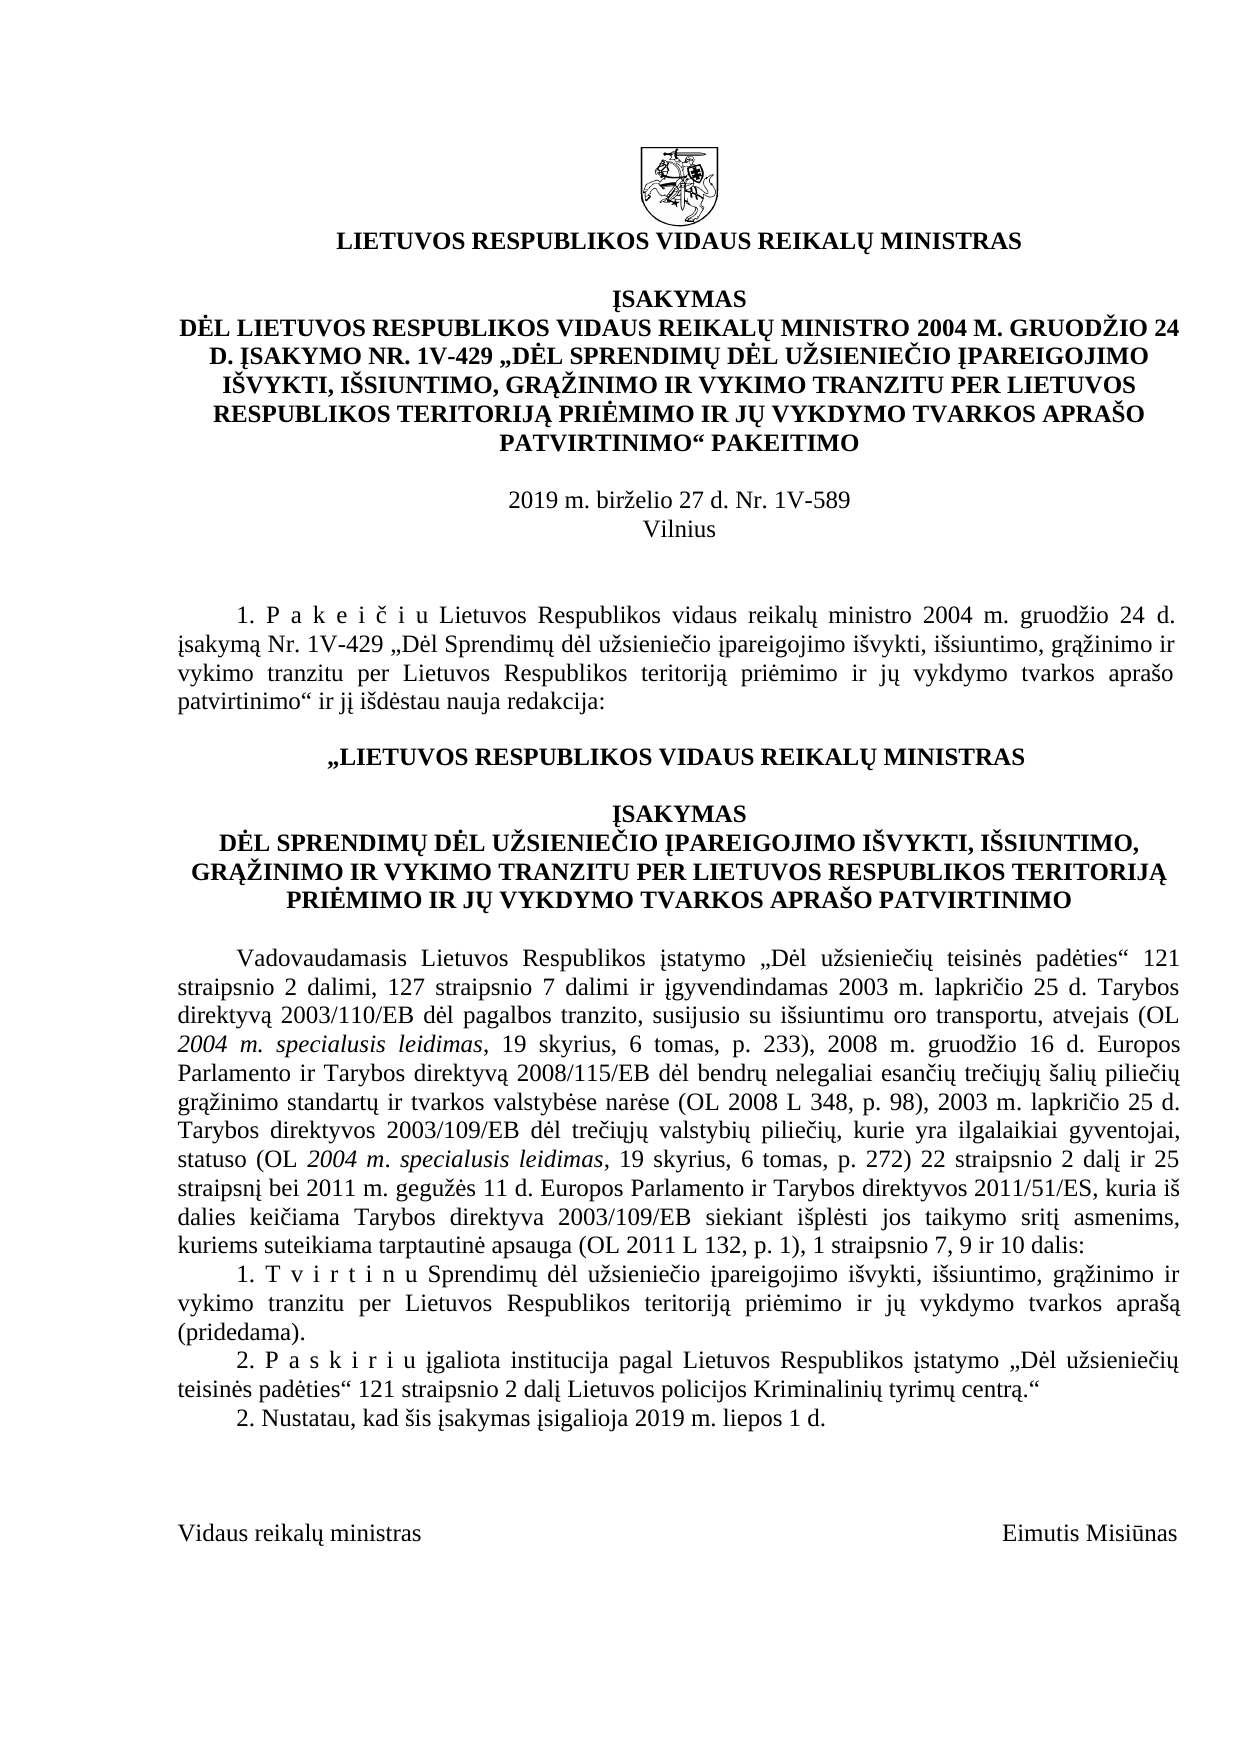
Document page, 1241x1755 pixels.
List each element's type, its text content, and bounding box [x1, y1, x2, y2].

text 2019 m. birželio 27 d. Nr. 1V-589 [177, 485, 1181, 514]
text ĮSAKYMAS [177, 284, 1181, 313]
text DĖL LIETUVOS RESPUBLIKOS VIDAUS REIKALŲ MINISTRO 2004 M. GRUODŽIO 24 D. ĮSAKYMO NR. 1V-429 „DĖL SPRENDIMŲ DĖL UŽSIENIEČIO ĮPAREIGOJIMO IŠVYKTI, IŠSIUNTIMO, GRĄŽINIMO IR VYKIMO TRANZITU PER LIETUVOS RESPUBLIKOS TERITORIJĄ PRIĖMIMO IR JŲ VYKDYMO TVARKOS APRAŠO PATVIRTINIMO“ PAKEITIMO [177, 313, 1181, 456]
text Įsakymas [177, 799, 1181, 828]
text „LIETUVOS RESPUBLIKOS VIDAUS REIKALŲ MINISTRAS [177, 742, 1181, 770]
text 1. P a k e i č i u Lietuvos Respublikos vidaus reikalų ministro 2004 m. gruodžio 24 d. įsakymą Nr. 1V-429 „Dėl Sprendimų dėl užsieniečio įpareigojimo išvykti, išsiuntimo, grąžinimo ir vykimo tranzitu per Lietuvos Respublikos teritoriją priėmimo ir jų vykdymo tvarkos aprašo patvirtinimo“ ir jį išdėstau nauja redakcija: [177, 600, 1175, 715]
text LIETUVOS RESPUBLIKOS VIDAUS REIKALŲ MINISTRAS [177, 226, 1181, 255]
text Vadovaudamasis Lietuvos Respublikos įstatymo „Dėl užsieniečių teisinės padėties“ 121 straipsnio 2 dalimi, 127 straipsnio 7 dalimi ir įgyvendindamas 2003 m. lapkričio 25 d. Tarybos direktyvą 2003/110/EB dėl pagalbos tranzito, susijusio su išsiuntimu oro transportu, atvejais (OL 2004 m. specialusis leidimas, 19 skyrius, 6 tomas, p. 233), 2008 m. gruodžio 16 d. Europos Parlamento ir Tarybos direktyvą 2008/115/EB dėl bendrų nelegaliai esančių trečiųjų šalių piliečių grąžinimo standartų ir tvarkos valstybėse narėse (OL 2008 L 348, p. 98), 2003 m. lapkričio 25 d. Tarybos direktyvos 2003/109/EB dėl trečiųjų valstybių piliečių, kurie yra ilgalaikiai gyventojai, statuso (OL 2004 m. specialusis leidimas, 19 skyrius, 6 tomas, p. 272) 22 straipsnio 2 dalį ir 25 straipsnį bei 2011 m. gegužės 11 d. Europos Parlamento ir Tarybos direktyvos 2011/51/ES, kuria iš dalies keičiama Tarybos direktyva 2003/109/EB siekiant išplėsti jos taikymo sritį asmenims, kuriems suteikiama tarptautinė apsauga (OL 2011 L 132, p. 1), 1 straipsnio 7, 9 ir 10 dalis: [177, 943, 1181, 1259]
text Vidaus reikalų ministras Eimutis Misiūnas [177, 1518, 1181, 1547]
text 1. T v i r t i n u Sprendimų dėl užsieniečio įpareigojimo išvykti, išsiuntimo, grąžinimo ir vykimo tranzitu per Lietuvos Respublikos teritoriją priėmimo ir jų vykdymo tvarkos aprašą (pridedama). [177, 1259, 1181, 1345]
text 2. Nustatau, kad šis įsakymas įsigalioja 2019 m. liepos 1 d. [177, 1403, 1181, 1432]
text Vilnius [177, 514, 1181, 543]
text 2. P a s k i r i u įgaliota institucija pagal Lietuvos Respublikos įstatymo „Dėl užsieniečių teisinės padėties“ 121 straipsnio 2 dalį Lietuvos policijos Kriminalinių tyrimų centrą.“ [177, 1345, 1181, 1403]
text DĖL SPRENDIMŲ DĖL UŽSIENIEČIO ĮPAREIGOJIMO IŠVYKTI, IŠSIUNTIMO, GRĄŽINIMO IR VYKIMO TRANZITU PER LIETUVOS RESPUBLIKOS TERITORIJĄ PRIĖMIMO IR JŲ VYKDYMO TVARKOS APRAŠO PATVIRTINIMO [177, 828, 1181, 914]
